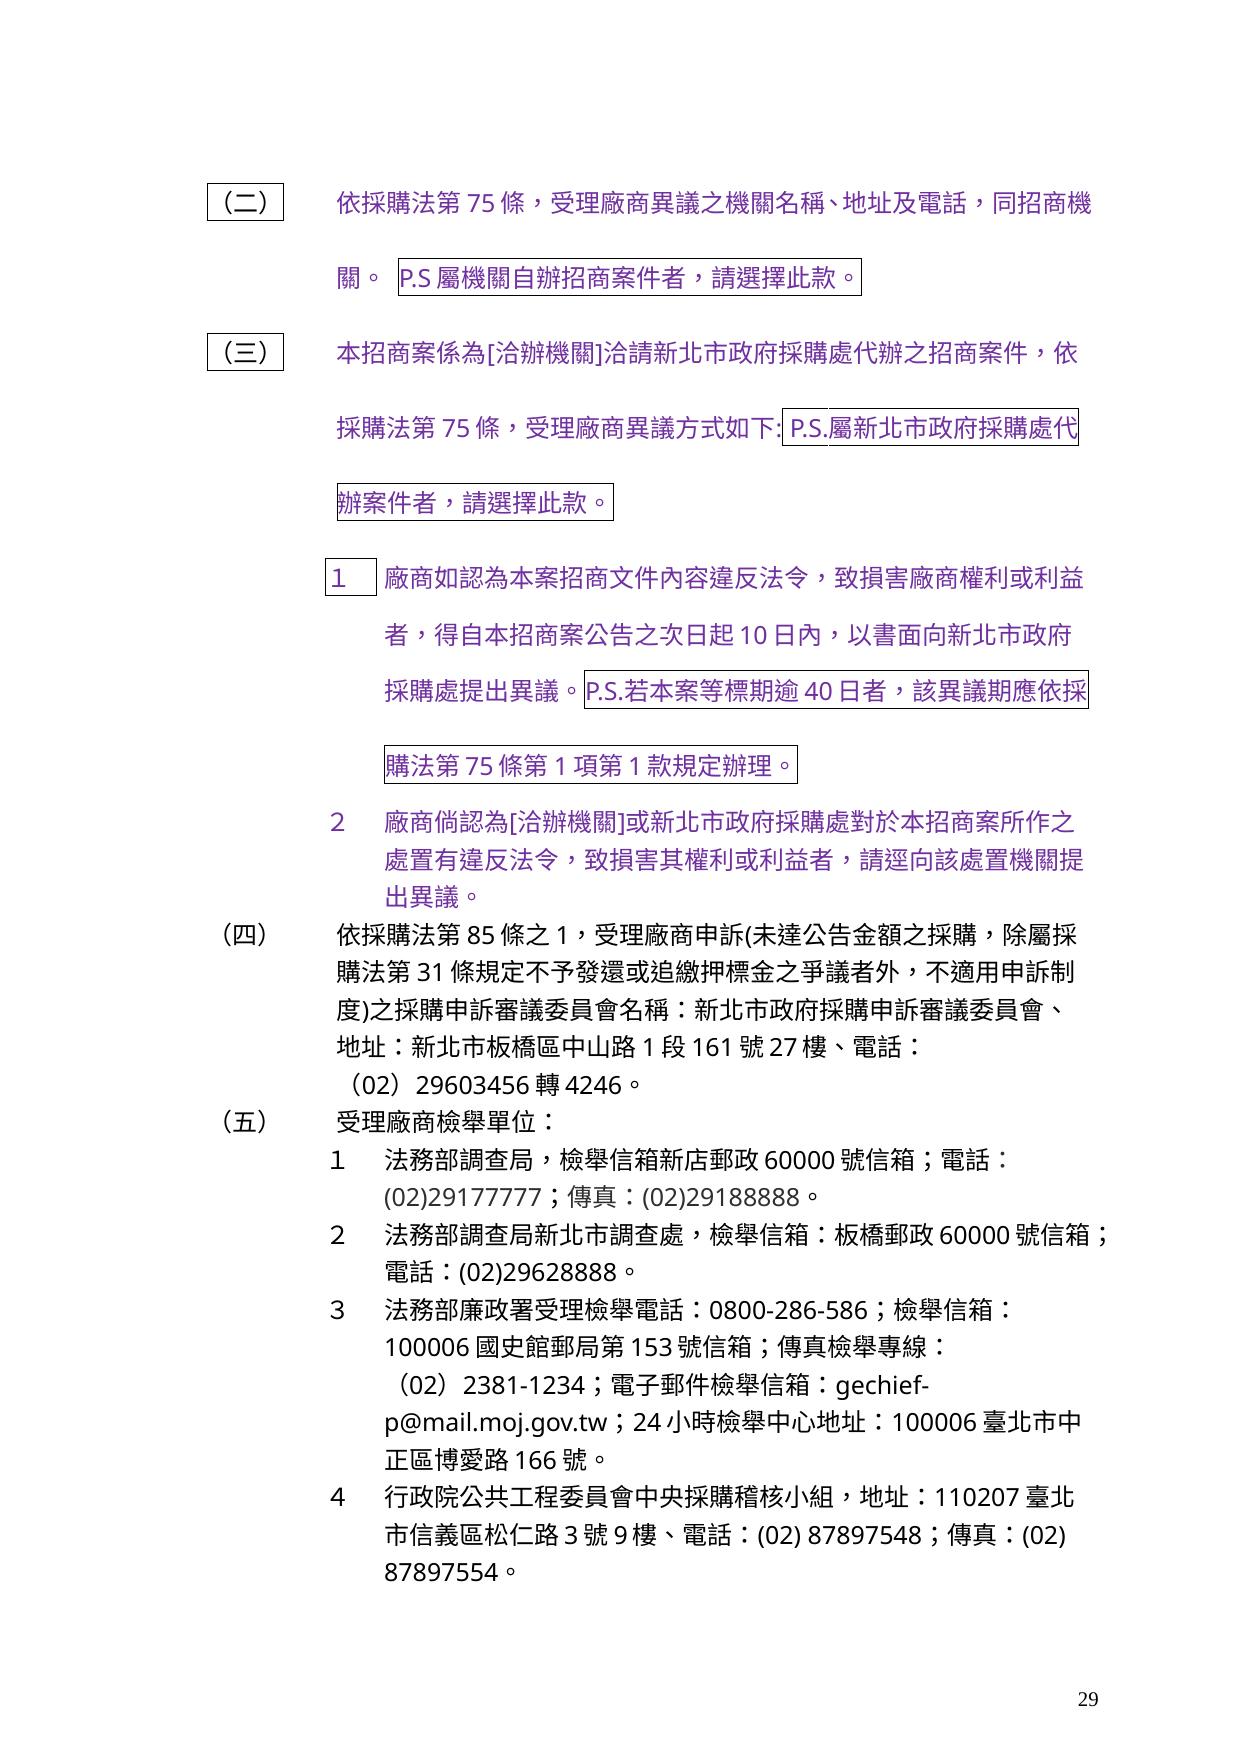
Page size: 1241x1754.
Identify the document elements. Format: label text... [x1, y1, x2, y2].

subtitle 行政院公共工程委員會中央採購稽核小組，地址：110207臺北市信義區松仁路3號9樓、電話：(02) 87897548；傳真：(02) 87897554。 [325, 1477, 1092, 1589]
subtitle 廠商倘認為[洽辦機關]或新北市政府採購處對於本招商案所作之處置有違反法令，致損害其權利或利益者，請逕向該處置機關提出異議。 [325, 802, 1092, 914]
subtitle 本招商案係為[洽辦機關]洽請新北市政府採購處代辦之招商案件，依採購法第75條，受理廠商異議方式如下: P.S.屬新北市政府採購處代辦案件者，請選擇此款。 [207, 314, 1092, 539]
subtitle 法務部廉政署受理檢舉電話：0800-286-586；檢舉信箱：100006國史館郵局第153號信箱；傳真檢舉專線：（02）2381-1234；電子郵件檢舉信箱：gechief-p@mail.moj.gov.tw；24小時檢舉中心地址：100006臺北市中正區博愛路166號。 [325, 1289, 1092, 1477]
subtitle 受理廠商檢舉單位： [207, 1102, 1079, 1139]
subtitle 依採購法第85條之1，受理廠商申訴(未達公告金額之採購，除屬採購法第31條規定不予發還或追繳押標金之爭議者外，不適用申訴制度)之採購申訴審議委員會名稱：新北市政府採購申訴審議委員會、地址：新北市板橋區中山路1段161號27樓、電話：（02）29603456轉4246。 [207, 914, 1079, 1102]
subtitle 廠商如認為本案招商文件內容違反法令，致損害廠商權利或利益者，得自本招商案公告之次日起10日內，以書面向新北市政府採購處提出異議。P.S.若本案等標期逾40日者，該異議期應依採購法第75條第1項第1款規定辦理。 [325, 539, 1092, 802]
subtitle 法務部調查局新北市調查處，檢舉信箱：板橋郵政60000號信箱；電話：(02)29628888。 [325, 1214, 1092, 1289]
subtitle 法務部調查局，檢舉信箱新店郵政60000號信箱；電話：(02)29177777；傳真：(02)29188888。 [325, 1139, 1092, 1214]
subtitle 依採購法第75條，受理廠商異議之機關名稱、地址及電話，同招商機關。 P.S屬機關自辦招商案件者，請選擇此款。 [207, 164, 1092, 314]
